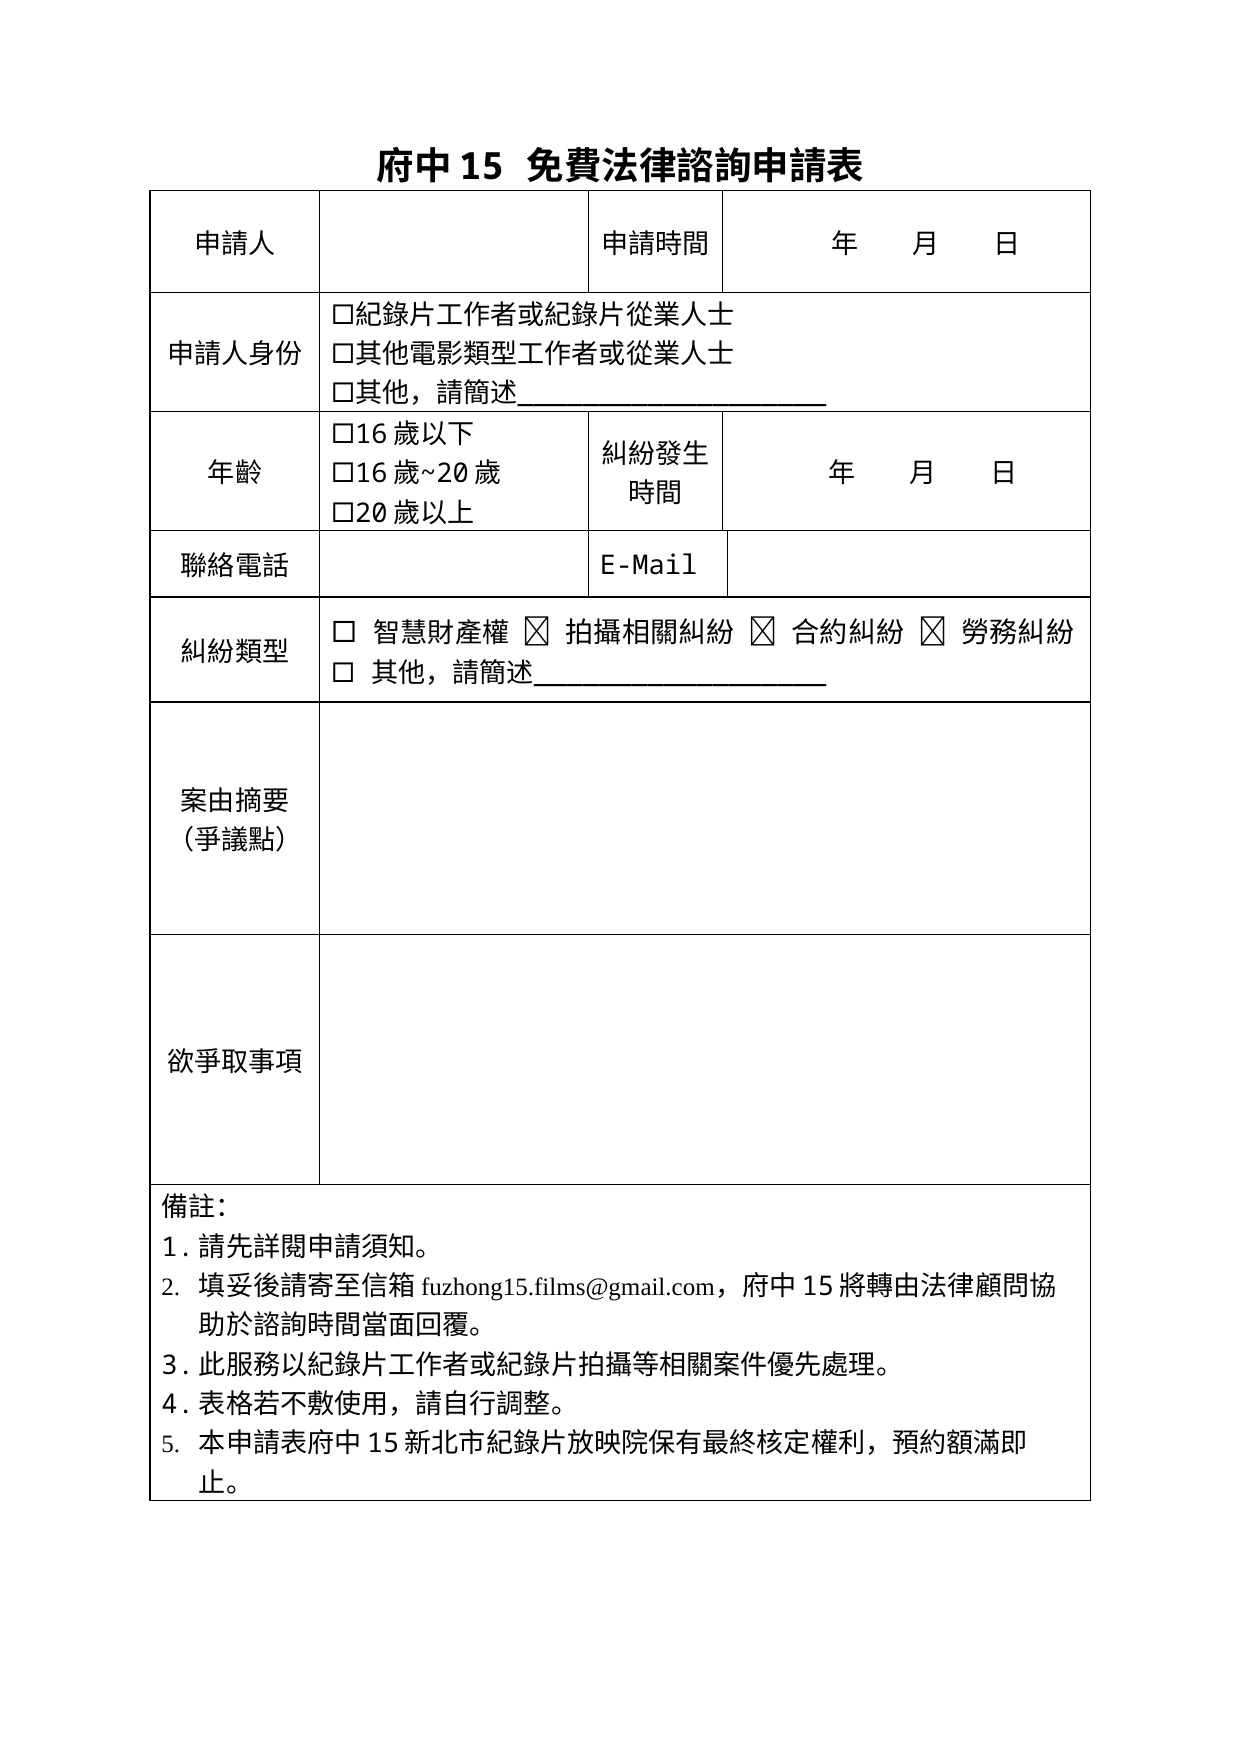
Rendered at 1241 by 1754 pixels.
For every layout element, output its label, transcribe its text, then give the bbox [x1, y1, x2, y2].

table_cell 案由摘要 （爭議點） [151, 703, 319, 934]
table_header 申請時間 [589, 191, 722, 292]
table_cell 年齡 [151, 412, 319, 530]
table_cell [320, 935, 1090, 1184]
table_cell [320, 703, 1090, 934]
table_cell 聯絡電話 [151, 531, 319, 596]
table_header [320, 191, 588, 292]
table_cell 申請人身份 [151, 293, 319, 411]
table_cell 年 月 日 [723, 412, 1090, 530]
table_cell 糾紛發生時間 [589, 412, 722, 530]
text 府中15 免費法律諮詢申請表 [148, 136, 1092, 190]
table_cell 備註： 請先詳閱申請須知。 填妥後請寄至信箱fuzhong15.films@gmail.com，府中15將轉由法律顧問協助於諮詢時間當面回覆。 此服務以紀錄片工作者或紀錄片拍攝等相關案件優先處理。 表格若不敷使用，請自行調整。 本申請表府中15新北市紀錄片放映院保有最終核定權利，預約額滿即止。 [151, 1185, 1090, 1500]
table_header 年 月 日 [723, 191, 1090, 292]
table_cell 欲爭取事項 [151, 935, 319, 1184]
table_cell [728, 531, 1090, 596]
table_cell 紀錄片工作者或紀錄片從業人士 其他電影類型工作者或從業人士 其他，請簡述___________________ [320, 293, 1090, 411]
table_cell  智慧財產權  拍攝相關糾紛  合約糾紛  勞務糾紛  其他，請簡述__________________ [320, 598, 1090, 701]
table_cell 16歲以下 16歲~20歲 20歲以上 [320, 412, 588, 530]
table_cell E-Mail [589, 531, 727, 596]
table_header 申請人 [151, 191, 319, 292]
table_cell [320, 531, 588, 596]
table_cell 糾紛類型 [151, 598, 319, 701]
